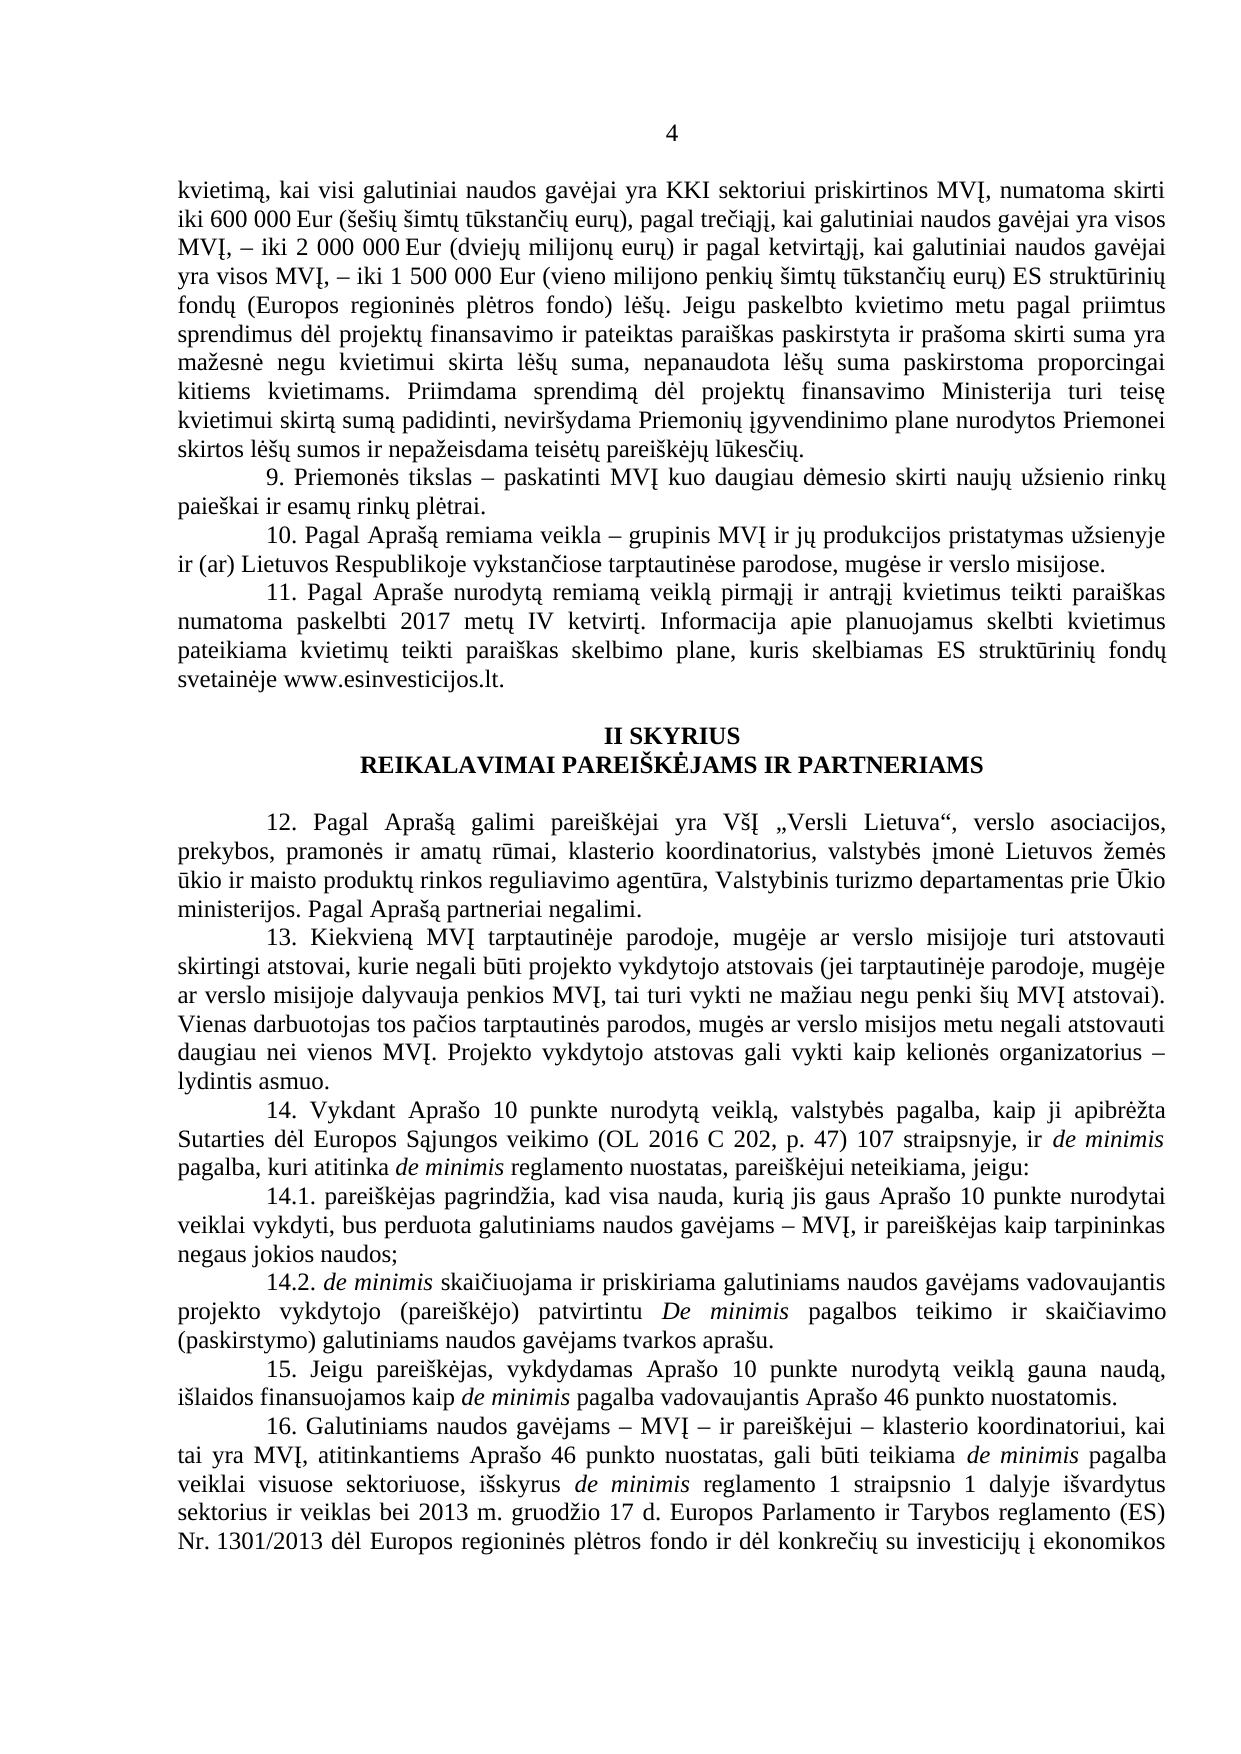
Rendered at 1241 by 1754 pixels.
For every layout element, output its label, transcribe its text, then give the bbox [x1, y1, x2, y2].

text 10. Pagal Aprašą remiama veikla – grupinis MVĮ ir jų produkcijos pristatymas užsienyje ir (ar) Lietuvos Respublikoje vykstančiose tarptautinėse parodose, mugėse ir verslo misijose. [177, 520, 1167, 577]
text II SKYRIUS [177, 721, 1167, 750]
text 12. Pagal Aprašą galimi pareiškėjai yra VšĮ „Versli Lietuva“, verslo asociacijos, prekybos, pramonės ir amatų rūmai, klasterio koordinatorius, valstybės įmonė Lietuvos žemės ūkio ir maisto produktų rinkos reguliavimo agentūra, Valstybinis turizmo departamentas prie Ūkio ministerijos. Pagal Aprašą partneriai negalimi. [177, 807, 1167, 922]
text 13. Kiekvieną MVĮ tarptautinėje parodoje, mugėje ar verslo misijoje turi atstovauti skirtingi atstovai, kurie negali būti projekto vykdytojo atstovais (jei tarptautinėje parodoje, mugėje ar verslo misijoje dalyvauja penkios MVĮ, tai turi vykti ne mažiau negu penki šių MVĮ atstovai). Vienas darbuotojas tos pačios tarptautinės parodos, mugės ar verslo misijos metu negali atstovauti daugiau nei vienos MVĮ. Projekto vykdytojo atstovas gali vykti kaip kelionės organizatorius – lydintis asmuo. [177, 922, 1167, 1095]
text 9. Priemonės tikslas – paskatinti MVĮ kuo daugiau dėmesio skirti naujų užsienio rinkų paieškai ir esamų rinkų plėtrai. [177, 462, 1167, 520]
text REIKALAVIMAI PAREIŠKĖJAMS IR PARTNERIAMS [177, 750, 1167, 779]
text 16. Galutiniams naudos gavėjams – MVĮ – ir pareiškėjui – klasterio koordinatoriui, kai tai yra MVĮ, atitinkantiems Aprašo 46 punkto nuostatas, gali būti teikiama de minimis pagalba veiklai visuose sektoriuose, išskyrus de minimis reglamento 1 straipsnio 1 dalyje išvardytus sektorius ir veiklas bei 2013 m. gruodžio 17 d. Europos Parlamento ir Tarybos reglamento (ES) Nr. 1301/2013 dėl Europos regioninės plėtros fondo ir dėl konkrečių su investicijų į ekonomikos [177, 1411, 1167, 1555]
text 15. Jeigu pareiškėjas, vykdydamas Aprašo 10 punkte nurodytą veiklą gauna naudą, išlaidos finansuojamos kaip de minimis pagalba vadovaujantis Aprašo 46 punkto nuostatomis. [177, 1354, 1167, 1411]
text 11. Pagal Apraše nurodytą remiamą veiklą pirmąjį ir antrąjį kvietimus teikti paraiškas numatoma paskelbti 2017 metų IV ketvirtį. Informacija apie planuojamus skelbti kvietimus pateikiama kvietimų teikti paraiškas skelbimo plane, kuris skelbiamas ES struktūrinių fondų svetainėje www.esinvesticijos.lt. [177, 577, 1167, 692]
text kvietimą, kai visi galutiniai naudos gavėjai yra KKI sektoriui priskirtinos MVĮ, numatoma skirti iki 600 000 Eur (šešių šimtų tūkstančių eurų), pagal trečiąjį, kai galutiniai naudos gavėjai yra visos MVĮ, – iki 2 000 000 Eur (dviejų milijonų eurų) ir pagal ketvirtąjį, kai galutiniai naudos gavėjai yra visos MVĮ, – iki 1 500 000 Eur (vieno milijono penkių šimtų tūkstančių eurų) ES struktūrinių fondų (Europos regioninės plėtros fondo) lėšų. Jeigu paskelbto kvietimo metu pagal priimtus sprendimus dėl projektų finansavimo ir pateiktas paraiškas paskirstyta ir prašoma skirti suma yra mažesnė negu kvietimui skirta lėšų suma, nepanaudota lėšų suma paskirstoma proporcingai kitiems kvietimams. Priimdama sprendimą dėl projektų finansavimo Ministerija turi teisę kvietimui skirtą sumą padidinti, neviršydama Priemonių įgyvendinimo plane nurodytos Priemonei skirtos lėšų sumos ir nepažeisdama teisėtų pareiškėjų lūkesčių. [177, 175, 1167, 462]
text 14. Vykdant Aprašo 10 punkte nurodytą veiklą, valstybės pagalba, kaip ji apibrėžta Sutarties dėl Europos Sąjungos veikimo (OL 2016 C 202, p. 47) 107 straipsnyje, ir de minimis pagalba, kuri atitinka de minimis reglamento nuostatas, pareiškėjui neteikiama, jeigu: [177, 1095, 1167, 1181]
text 14.1. pareiškėjas pagrindžia, kad visa nauda, kurią jis gaus Aprašo 10 punkte nurodytai veiklai vykdyti, bus perduota galutiniams naudos gavėjams – MVĮ, ir pareiškėjas kaip tarpininkas negaus jokios naudos; [177, 1181, 1167, 1267]
text 14.2. de minimis skaičiuojama ir priskiriama galutiniams naudos gavėjams vadovaujantis projekto vykdytojo (pareiškėjo) patvirtintu De minimis pagalbos teikimo ir skaičiavimo (paskirstymo) galutiniams naudos gavėjams tvarkos aprašu. [177, 1267, 1167, 1354]
